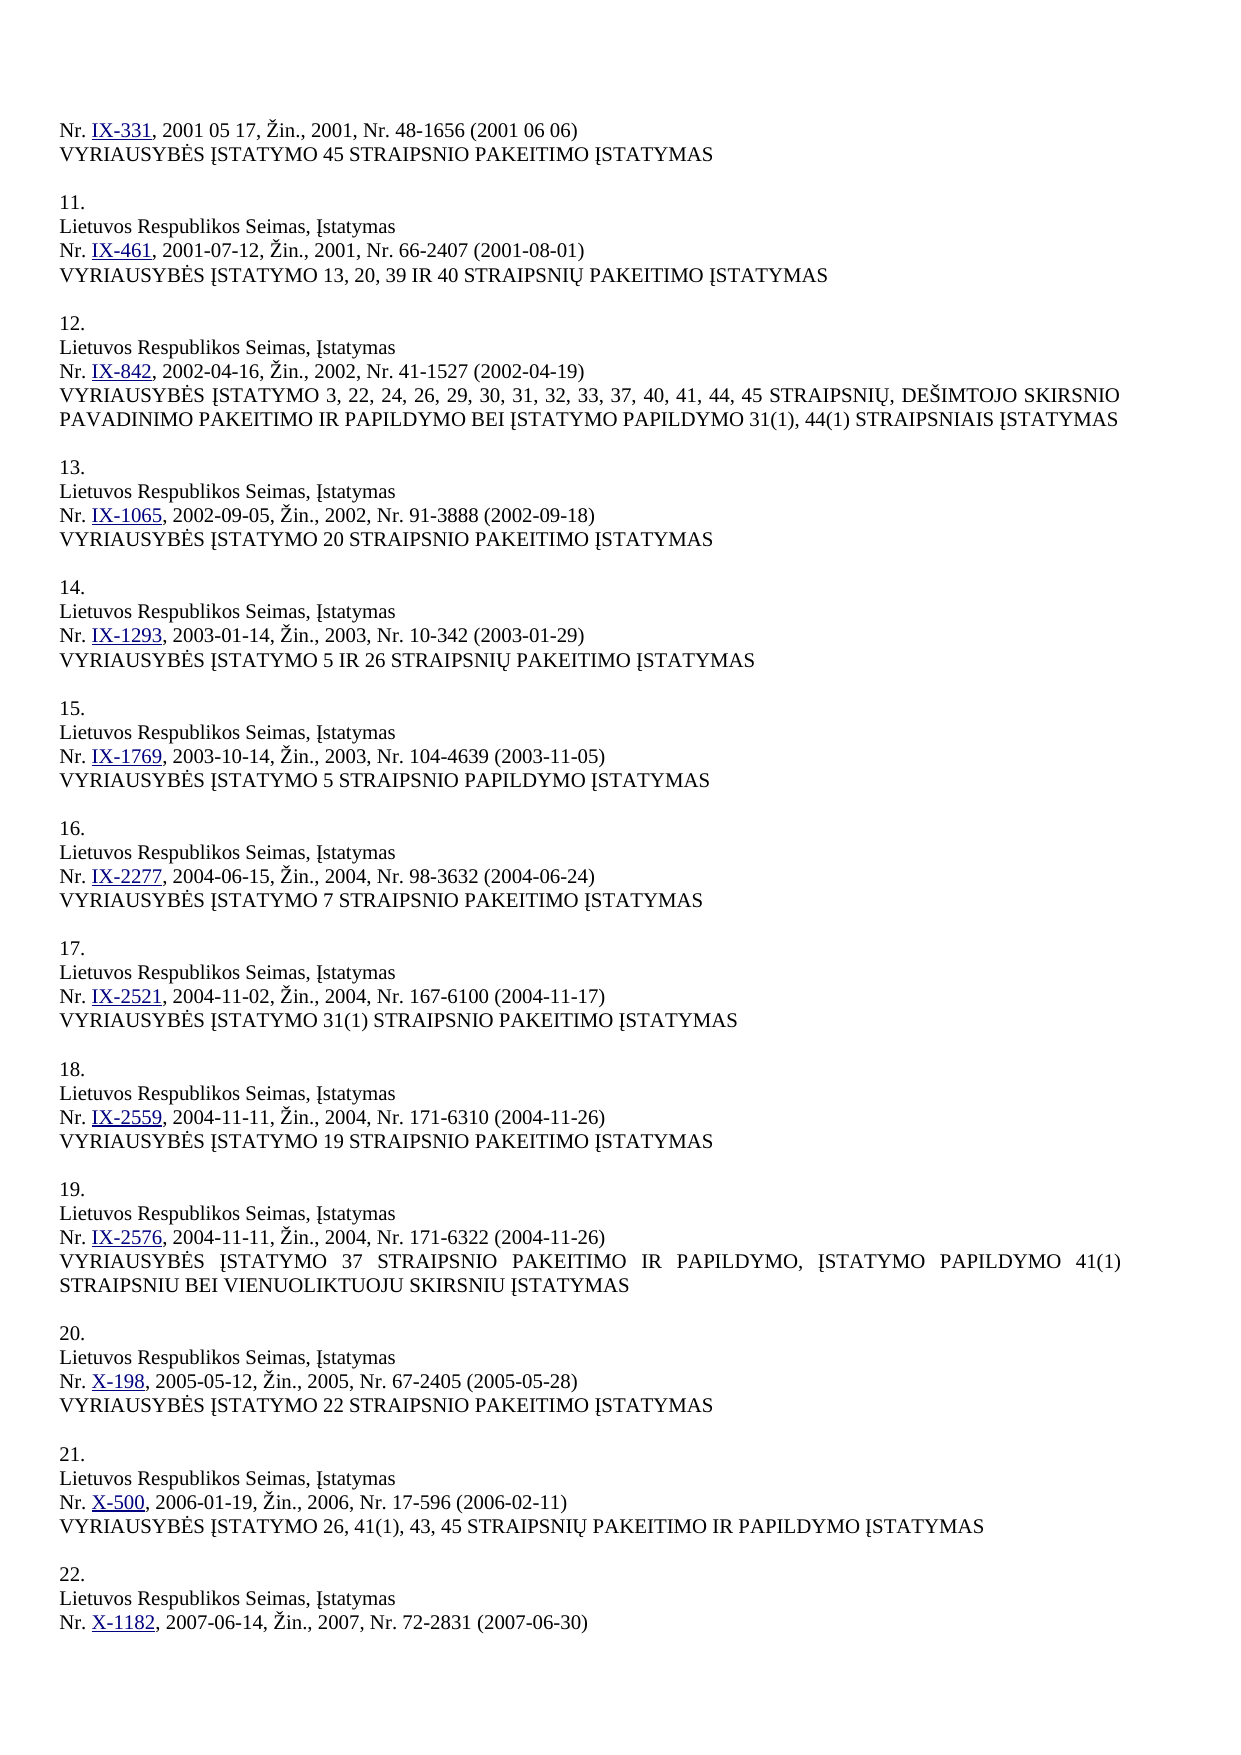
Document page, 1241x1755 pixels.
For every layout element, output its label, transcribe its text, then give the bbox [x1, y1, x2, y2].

text VYRIAUSYBĖS ĮSTATYMO 7 STRAIPSNIO PAKEITIMO ĮSTATYMAS [59, 888, 1122, 912]
text Nr. IX-2559, 2004-11-11, Žin., 2004, Nr. 171-6310 (2004-11-26) [59, 1105, 1122, 1129]
text VYRIAUSYBĖS ĮSTATYMO 45 STRAIPSNIO PAKEITIMO ĮSTATYMAS [59, 142, 1122, 166]
text 11. [59, 190, 1122, 214]
text Nr. IX-1293, 2003-01-14, Žin., 2003, Nr. 10-342 (2003-01-29) [59, 623, 1122, 647]
text VYRIAUSYBĖS ĮSTATYMO 13, 20, 39 IR 40 STRAIPSNIŲ PAKEITIMO ĮSTATYMAS [59, 262, 1122, 287]
text Lietuvos Respublikos Seimas, Įstatymas [59, 1466, 1122, 1490]
text Nr. IX-2277, 2004-06-15, Žin., 2004, Nr. 98-3632 (2004-06-24) [59, 864, 1122, 888]
text Nr. IX-2576, 2004-11-11, Žin., 2004, Nr. 171-6322 (2004-11-26) [59, 1225, 1122, 1249]
text Nr. IX-1065, 2002-09-05, Žin., 2002, Nr. 91-3888 (2002-09-18) [59, 503, 1122, 527]
text 22. [59, 1562, 1122, 1586]
text VYRIAUSYBĖS ĮSTATYMO 3, 22, 24, 26, 29, 30, 31, 32, 33, 37, 40, 41, 44, 45 STRAIPSNIŲ, DEŠIMTOJO SKIRSNIO PAVADINIMO PAKEITIMO IR PAPILDYMO BEI ĮSTATYMO PAPILDYMO 31(1), 44(1) STRAIPSNIAIS ĮSTATYMAS [59, 383, 1122, 431]
text 19. [59, 1177, 1122, 1201]
text Nr. IX-2521, 2004-11-02, Žin., 2004, Nr. 167-6100 (2004-11-17) [59, 984, 1122, 1008]
text Lietuvos Respublikos Seimas, Įstatymas [59, 479, 1122, 503]
text Nr. IX-842, 2002-04-16, Žin., 2002, Nr. 41-1527 (2002-04-19) [59, 359, 1122, 383]
text Nr. X-198, 2005-05-12, Žin., 2005, Nr. 67-2405 (2005-05-28) [59, 1369, 1122, 1393]
text 12. [59, 311, 1122, 335]
text Lietuvos Respublikos Seimas, Įstatymas [59, 214, 1122, 238]
text 15. [59, 696, 1122, 720]
text 20. [59, 1321, 1122, 1345]
text Lietuvos Respublikos Seimas, Įstatymas [59, 840, 1122, 864]
text Nr. X-500, 2006-01-19, Žin., 2006, Nr. 17-596 (2006-02-11) [59, 1490, 1122, 1514]
text 21. [59, 1442, 1122, 1466]
text 16. [59, 816, 1122, 840]
text Lietuvos Respublikos Seimas, Įstatymas [59, 1586, 1122, 1610]
text Nr. IX-461, 2001-07-12, Žin., 2001, Nr. 66-2407 (2001-08-01) [59, 238, 1122, 262]
text 13. [59, 455, 1122, 479]
text 18. [59, 1057, 1122, 1081]
text Lietuvos Respublikos Seimas, Įstatymas [59, 720, 1122, 744]
text Lietuvos Respublikos Seimas, Įstatymas [59, 335, 1122, 359]
text Lietuvos Respublikos Seimas, Įstatymas [59, 960, 1122, 984]
text 14. [59, 575, 1122, 599]
text 17. [59, 936, 1122, 960]
text VYRIAUSYBĖS ĮSTATYMO 26, 41(1), 43, 45 STRAIPSNIŲ PAKEITIMO IR PAPILDYMO ĮSTATYMAS [59, 1514, 1122, 1538]
text Nr. IX-1769, 2003-10-14, Žin., 2003, Nr. 104-4639 (2003-11-05) [59, 744, 1122, 768]
text Lietuvos Respublikos Seimas, Įstatymas [59, 599, 1122, 623]
text Nr. X-1182, 2007-06-14, Žin., 2007, Nr. 72-2831 (2007-06-30) [59, 1610, 1122, 1634]
text VYRIAUSYBĖS ĮSTATYMO 5 IR 26 STRAIPSNIŲ PAKEITIMO ĮSTATYMAS [59, 647, 1122, 672]
text Lietuvos Respublikos Seimas, Įstatymas [59, 1345, 1122, 1369]
text VYRIAUSYBĖS ĮSTATYMO 20 STRAIPSNIO PAKEITIMO ĮSTATYMAS [59, 527, 1122, 551]
text VYRIAUSYBĖS ĮSTATYMO 22 STRAIPSNIO PAKEITIMO ĮSTATYMAS [59, 1393, 1122, 1417]
text Lietuvos Respublikos Seimas, Įstatymas [59, 1201, 1122, 1225]
text Lietuvos Respublikos Seimas, Įstatymas [59, 1081, 1122, 1105]
text VYRIAUSYBĖS ĮSTATYMO 37 STRAIPSNIO PAKEITIMO IR PAPILDYMO, ĮSTATYMO PAPILDYMO 41(1) STRAIPSNIU BEI VIENUOLIKTUOJU SKIRSNIU ĮSTATYMAS [59, 1249, 1122, 1297]
text VYRIAUSYBĖS ĮSTATYMO 19 STRAIPSNIO PAKEITIMO ĮSTATYMAS [59, 1129, 1122, 1153]
text VYRIAUSYBĖS ĮSTATYMO 5 STRAIPSNIO PAPILDYMO ĮSTATYMAS [59, 768, 1122, 792]
text VYRIAUSYBĖS ĮSTATYMO 31(1) STRAIPSNIO PAKEITIMO ĮSTATYMAS [59, 1008, 1122, 1032]
text Nr. IX-331, 2001 05 17, Žin., 2001, Nr. 48-1656 (2001 06 06) [59, 118, 1122, 142]
